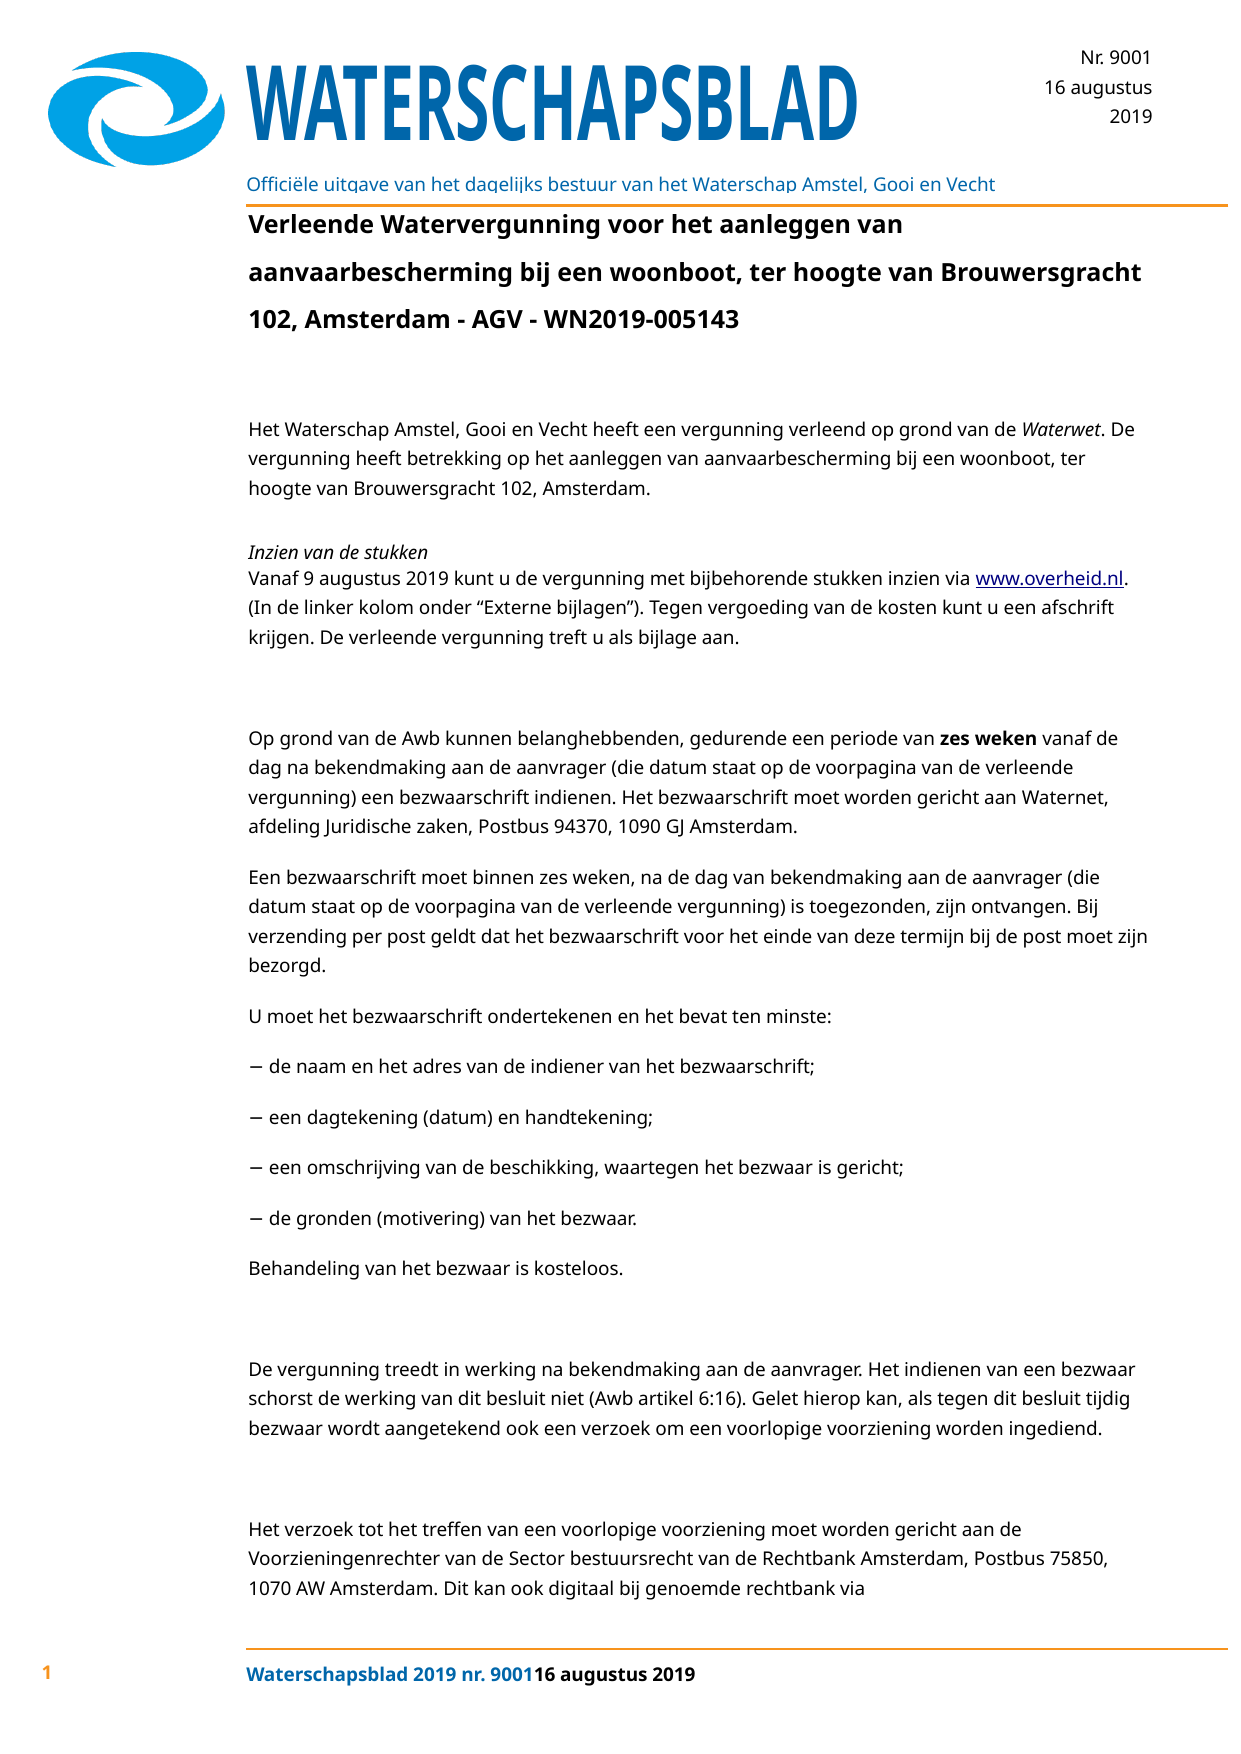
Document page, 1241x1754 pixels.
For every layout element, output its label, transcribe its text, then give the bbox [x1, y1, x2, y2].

text − een omschrijving van de beschikking, waartegen het bezwaar is gericht; [248, 1154, 1152, 1180]
text − een dagtekening (datum) en handtekening; [248, 1104, 1152, 1130]
picture [41, 47, 231, 172]
text − de gronden (motivering) van het bezwaar. [248, 1205, 1152, 1231]
text De vergunning treedt in werking na bekendmaking aan de aanvrager. Het indienen van een bezwaar schorst de werking van dit besluit niet (Awb artikel 6:16). Gelet hierop kan, als tegen dit besluit tijdig bezwaar wordt aangetekend ook een verzoek om een voorlopige voorziening worden ingediend. [248, 1356, 1152, 1441]
text Verleende Watervergunning voor het aanleggen van aanvaarbescherming bij een woonboot, ter hoogte van Brouwersgracht 102, Amsterdam - AGV - WN2019-005143 [248, 207, 1152, 336]
text Een bezwaarschrift moet binnen zes weken, na de dag van bekendmaking aan de aanvrager (die datum staat op de voorpagina van de verleende vergunning) is toegezonden, zijn ontvangen. Bij verzending per post geldt dat het bezwaarschrift voor het einde van deze termijn bij de post moet zijn bezorgd. [248, 864, 1152, 978]
text Het verzoek tot het treffen van een voorlopige voorziening moet worden gericht aan de Voorzieningenrechter van de Sector bestuursrecht van de Rechtbank Amsterdam, Postbus 75850, 1070 AW Amsterdam. Dit kan ook digitaal bij genoemde rechtbank via [248, 1516, 1152, 1601]
text Behandeling van het bezwaar is kosteloos. [248, 1255, 1152, 1281]
text − de naam en het adres van de indiener van het bezwaarschrift; [248, 1053, 1152, 1079]
text Inzien van de stukken [248, 539, 1152, 565]
text U moet het bezwaarschrift ondertekenen en het bevat ten minste: [248, 1003, 1152, 1029]
text Vanaf 9 augustus 2019 kunt u de vergunning met bijbehorende stukken inzien via www.overheid.nl. (In de linker kolom onder “Externe bijlagen”). Tegen vergoeding van de kosten kunt u een afschrift krijgen. De verleende vergunning treft u als bijlage aan. [248, 565, 1152, 650]
text Op grond van de Awb kunnen belanghebbenden, gedurende een periode van zes weken vanaf de dag na bekendmaking aan de aanvrager (die datum staat op de voorpagina van de verleende vergunning) een bezwaarschrift indienen. Het bezwaarschrift moet worden gericht aan Waternet, afdeling Juridische zaken, Postbus 94370, 1090 GJ Amsterdam. [248, 725, 1152, 839]
text Het Waterschap Amstel, Gooi en Vecht heeft een vergunning verleend op grond van de Waterwet. De vergunning heeft betrekking op het aanleggen van aanvaarbescherming bij een woonboot, ter hoogte van Brouwersgracht 102, Amsterdam. [248, 416, 1152, 501]
